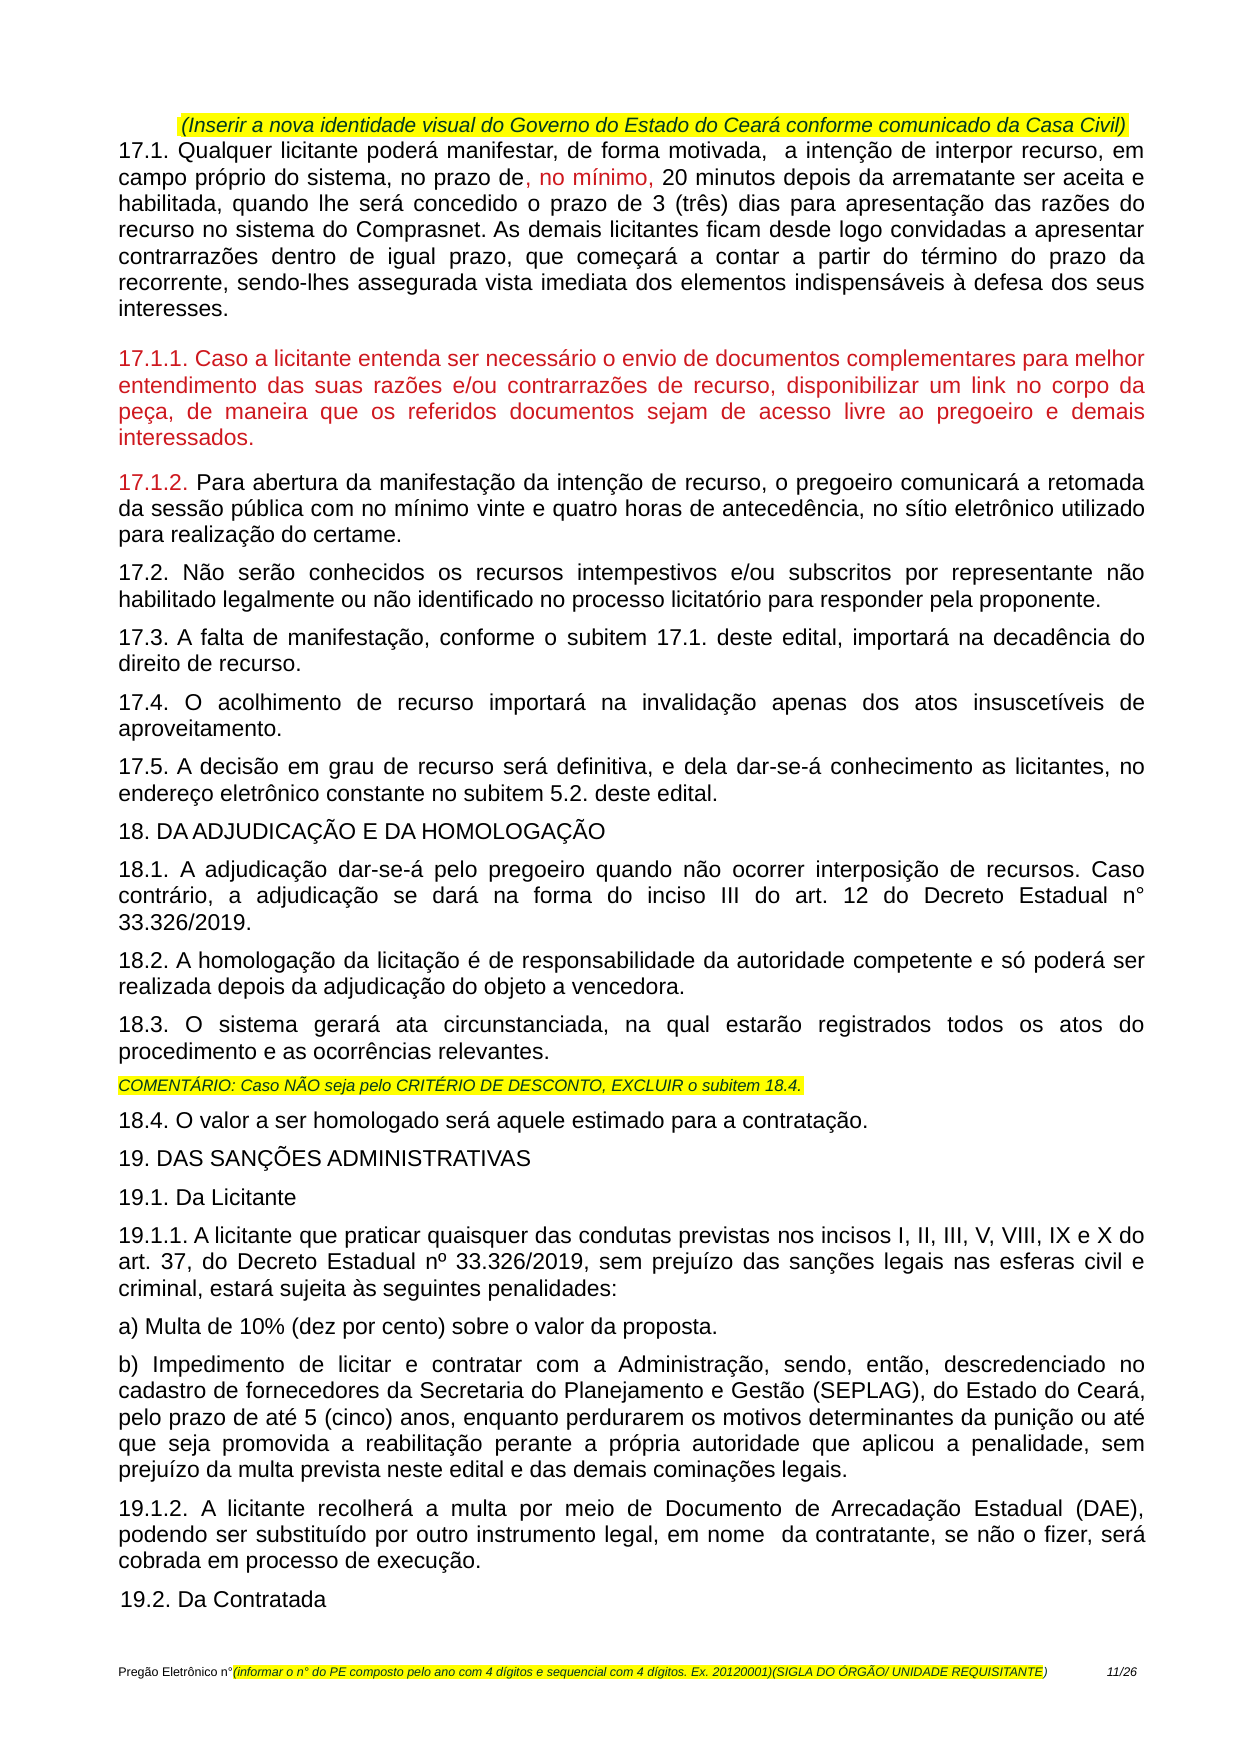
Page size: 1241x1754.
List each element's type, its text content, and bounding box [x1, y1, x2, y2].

text 19.1. Da Licitante [118, 1183, 1146, 1210]
text b) Impedimento de licitar e contratar com a Administração, sendo, então, descredenciado no cadastro de fornecedores da Secretaria do Planejamento e Gestão (SEPLAG), do Estado do Ceará, pelo prazo de até 5 (cinco) anos, enquanto perdurarem os motivos determinantes da punição ou até que seja promovida a reabilitação perante a própria autoridade que aplicou a penalidade, sem prejuízo da multa prevista neste edital e das demais cominações legais. [118, 1351, 1146, 1483]
text 18.2. A homologação da licitação é de responsabilidade da autoridade competente e só poderá ser realizada depois da adjudicação do objeto a vencedora. [118, 947, 1146, 999]
text 18. DA ADJUDICAÇÃO E DA HOMOLOGAÇÃO [118, 818, 1146, 844]
text 17.5. A decisão em grau de recurso será definitiva, e dela dar-se-á conhecimento as licitantes, no endereço eletrônico constante no subitem 5.2. deste edital. [118, 753, 1146, 806]
text 18.3. O sistema gerará ata circunstanciada, na qual estarão registrados todos os atos do procedimento e as ocorrências relevantes. [118, 1011, 1146, 1064]
text a) Multa de 10% (dez por cento) sobre o valor da proposta. [118, 1313, 1146, 1339]
text 19. DAS SANÇÕES ADMINISTRATIVAS [118, 1145, 1146, 1172]
text 17.1.1. Caso a licitante entenda ser necessário o envio de documentos complementares para melhor entendimento das suas razões e/ou contrarrazões de recurso, disponibilizar um link no corpo da peça, de maneira que os referidos documentos sejam de acesso livre ao pregoeiro e demais interessados. [118, 345, 1146, 451]
text 19.1.2. A licitante recolherá a multa por meio de Documento de Arrecadação Estadual (DAE), podendo ser substituído por outro instrumento legal, em nome da contratante, se não o fizer, será cobrada em processo de execução. [118, 1494, 1146, 1574]
text 19.1.1. A licitante que praticar quaisquer das condutas previstas nos incisos I, II, III, V, VIII, IX e X do art. 37, do Decreto Estadual nº 33.326/2019, sem prejuízo das sanções legais nas esferas civil e criminal, estará sujeita às seguintes penalidades: [118, 1222, 1146, 1301]
text 18.4. O valor a ser homologado será aquele estimado para a contratação. [118, 1107, 1146, 1133]
text 18.1. A adjudicação dar-se-á pelo pregoeiro quando não ocorrer interposição de recursos. Caso contrário, a adjudicação se dará na forma do inciso III do art. 12 do Decreto Estadual n° 33.326/2019. [118, 856, 1146, 935]
text COMENTÁRIO: Caso NÃO seja pelo CRITÉRIO DE DESCONTO, EXCLUIR o subitem 18.4. [118, 1076, 1146, 1095]
text 17.4. O acolhimento de recurso importará na invalidação apenas dos atos insuscetíveis de aproveitamento. [118, 688, 1146, 741]
text 17.1. Qualquer licitante poderá manifestar, de forma motivada, a intenção de interpor recurso, em campo próprio do sistema, no prazo de, no mínimo, 20 minutos depois da arrematante ser aceita e habilitada, quando lhe será concedido o prazo de 3 (três) dias para apresentação das razões do recurso no sistema do Comprasnet. As demais licitantes ficam desde logo convidadas a apresentar contrarrazões dentro de igual prazo, que começará a contar a partir do término do prazo da recorrente, sendo-lhes assegurada vista imediata dos elementos indispensáveis à defesa dos seus interesses. [118, 137, 1146, 322]
text 19.2. Da Contratada [120, 1586, 1146, 1612]
text 17.3. A falta de manifestação, conforme o subitem 17.1. deste edital, importará na decadência do direito de recurso. [118, 624, 1146, 677]
text 17.2. Não serão conhecidos os recursos intempestivos e/ou subscritos por representante não habilitado legalmente ou não identificado no processo licitatório para responder pela proponente. [118, 559, 1146, 612]
text 17.1.2. Para abertura da manifestação da intenção de recurso, o pregoeiro comunicará a retomada da sessão pública com no mínimo vinte e quatro horas de antecedência, no sítio eletrônico utilizado para realização do certame. [118, 468, 1146, 547]
